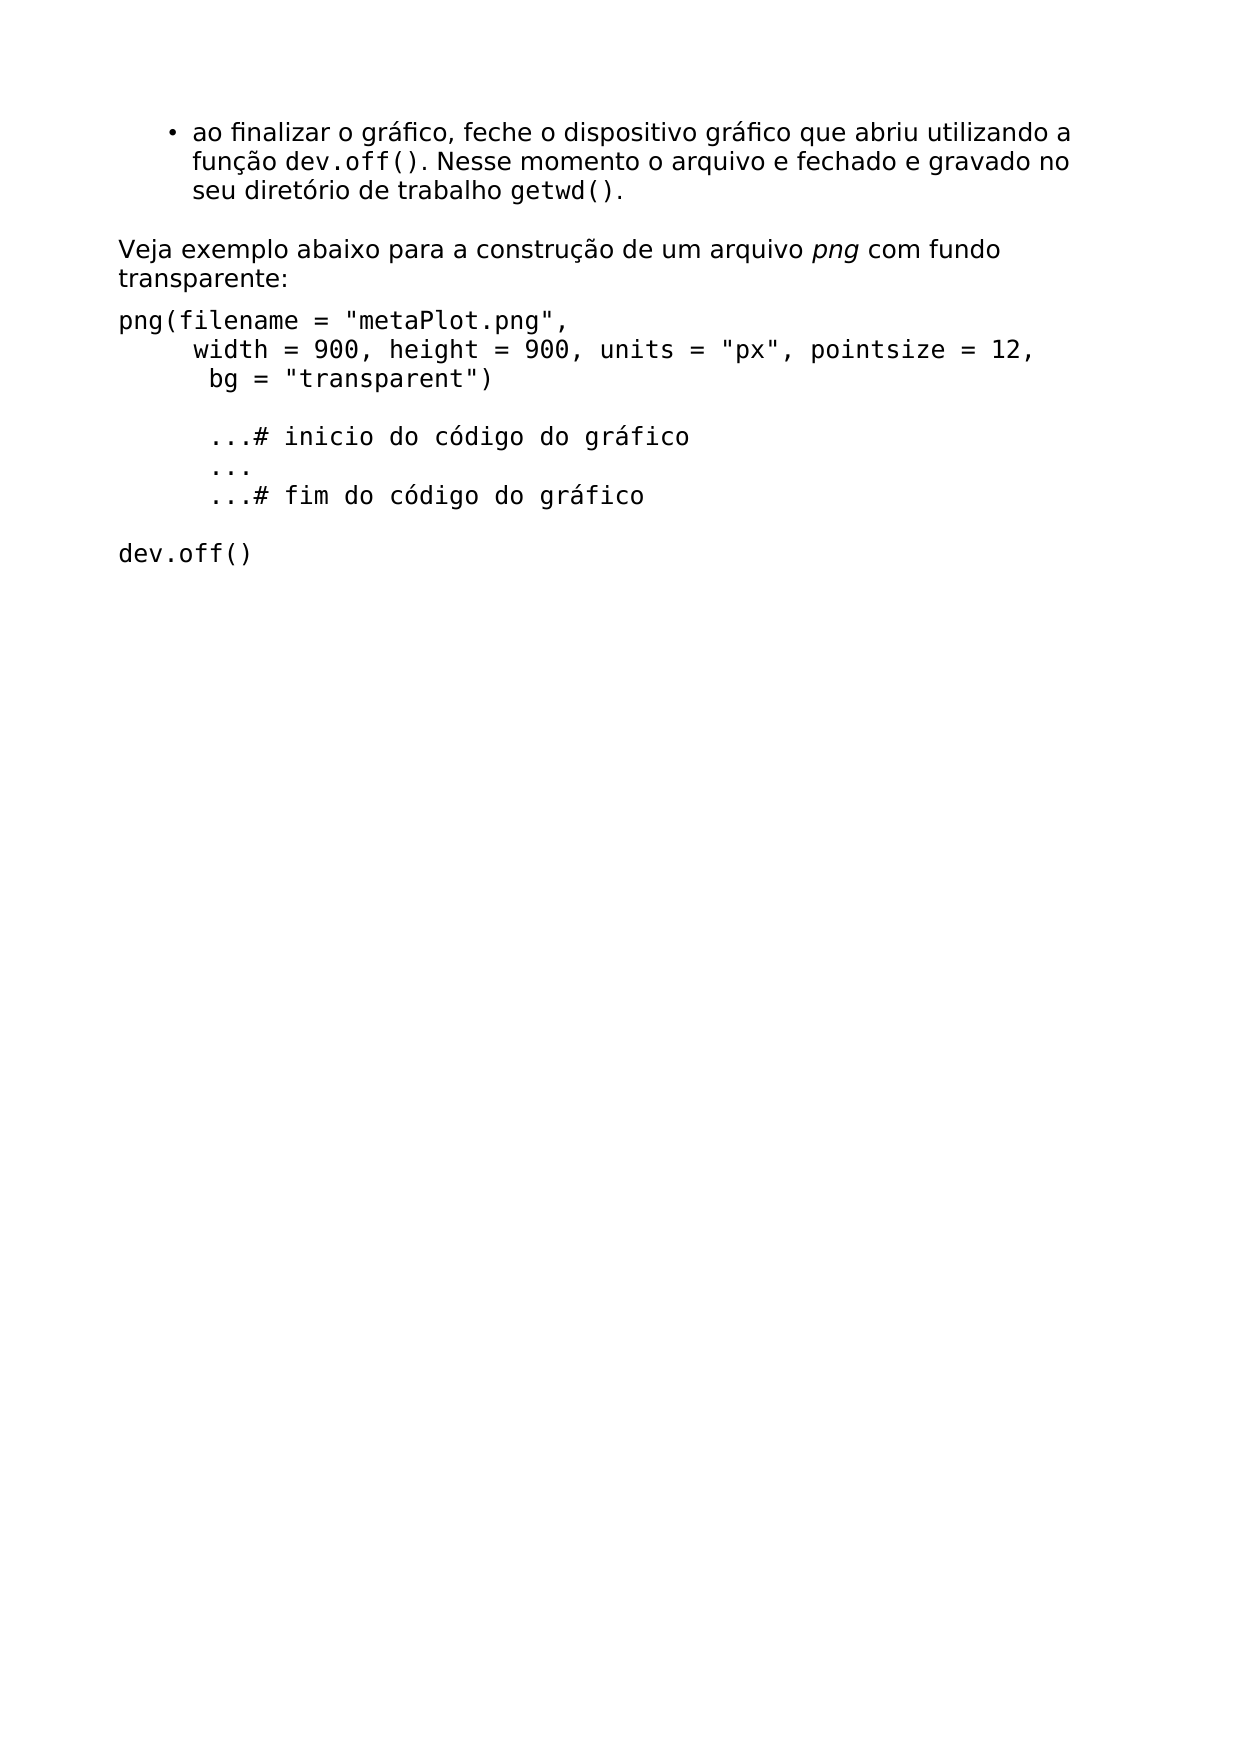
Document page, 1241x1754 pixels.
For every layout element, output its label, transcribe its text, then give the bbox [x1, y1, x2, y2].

text Veja exemplo abaixo para a construção de um arquivo png com fundo transparente: [118, 235, 1122, 293]
text png(filename = "metaPlot.png", width = 900, height = 900, units = "px", pointsize = 12, bg = "transparent") ...# inicio do código do gráfico ... ...# fim do código do gráfico dev.off() [118, 306, 1122, 627]
list ao finalizar o gráfico, feche o dispositivo gráfico que abriu utilizando a função dev.off(). Nesse momento o arquivo e fechado e gravado no seu diretório de trabalho getwd(). [177, 118, 1122, 206]
